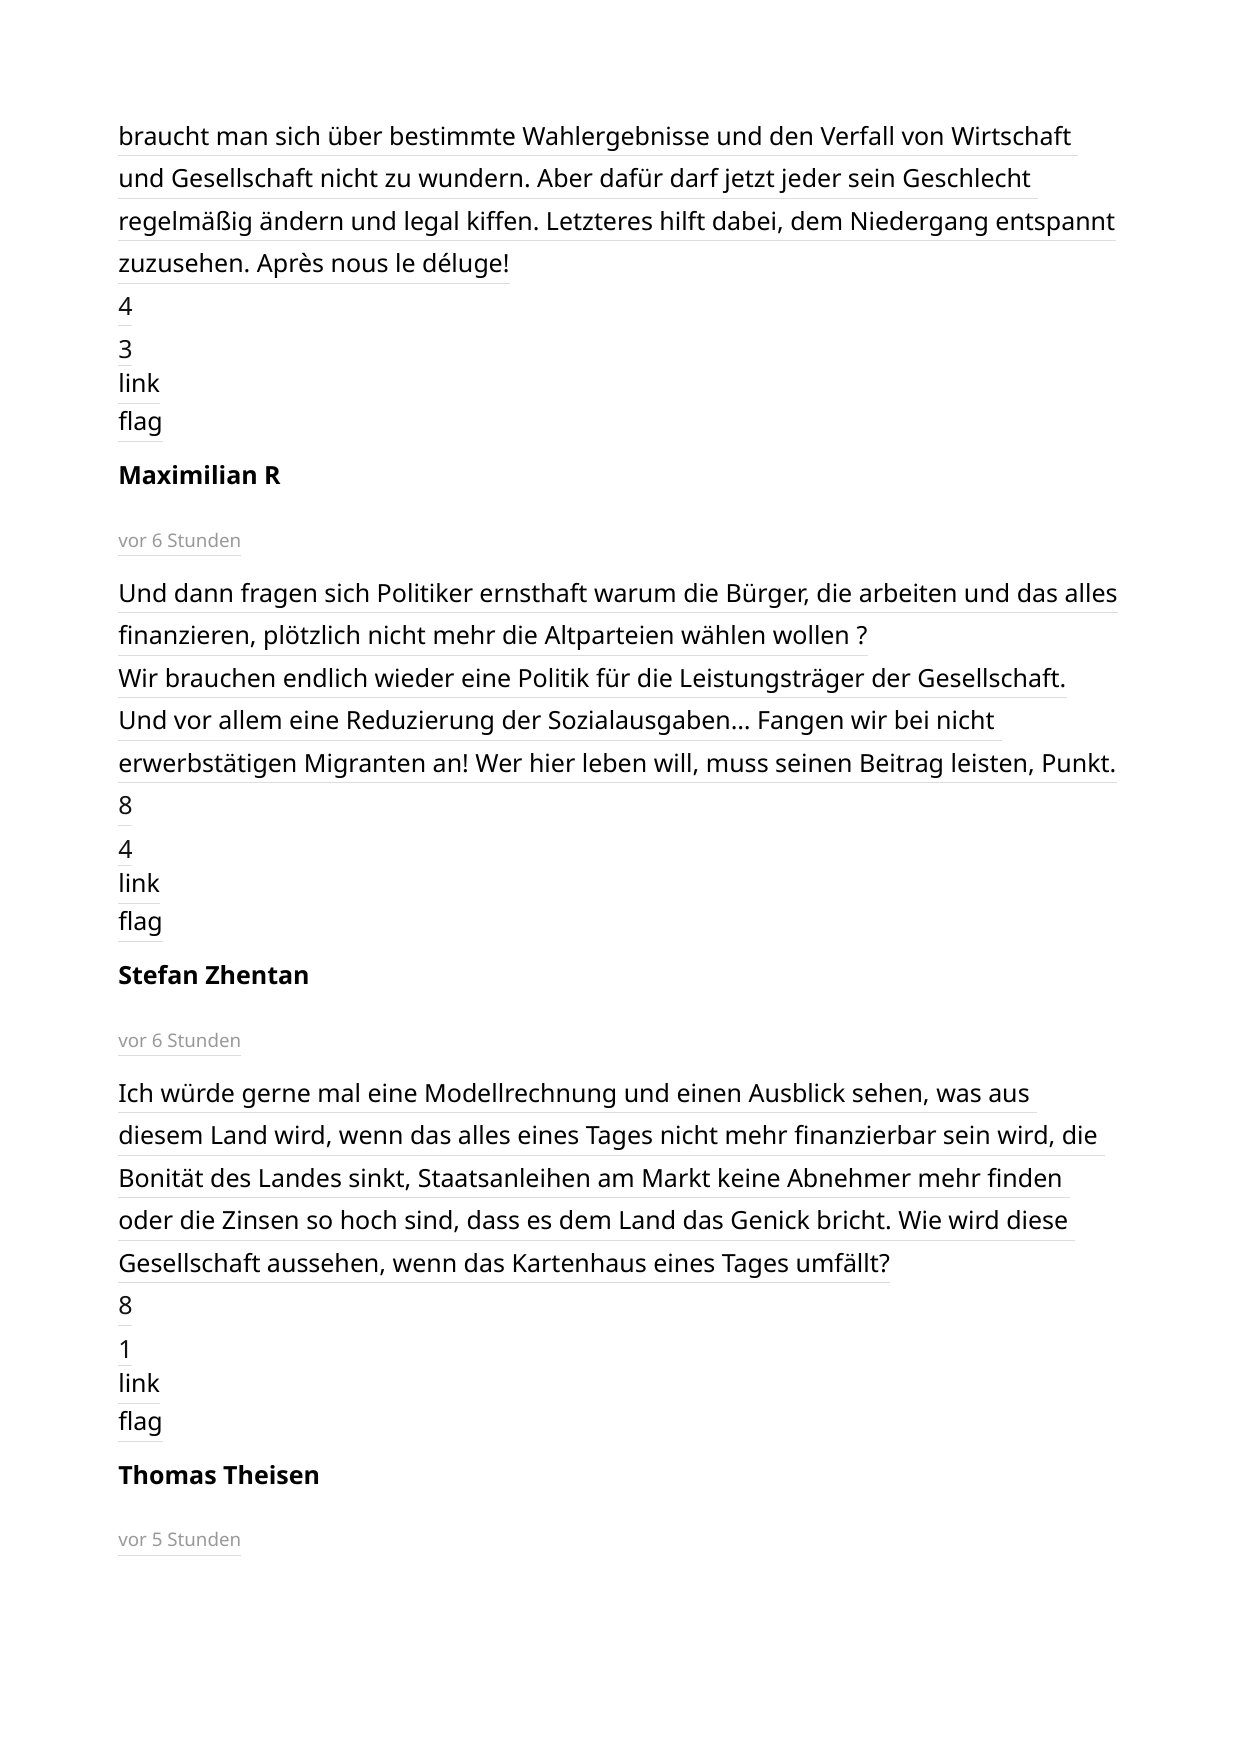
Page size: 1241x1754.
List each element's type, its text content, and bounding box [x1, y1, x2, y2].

text link [118, 366, 1122, 404]
text Thomas Theisen [118, 1457, 1122, 1491]
text Stefan Zhentan [118, 957, 1122, 992]
text 8 [118, 788, 1122, 826]
text vor 6 Stunden [118, 527, 1117, 556]
text flag [118, 904, 1122, 942]
text Ich würde gerne mal eine Modellrechnung und einen Ausblick sehen, was aus diesem Land wird, wenn das alles eines Tages nicht mehr finanzierbar sein wird, die Bonität des Landes sinkt, Staatsanleihen am Markt keine Abnehmer mehr finden oder die Zinsen so hoch sind, dass es dem Land das Genick bricht. Wie wird diese Gesellschaft aussehen, wenn das Kartenhaus eines Tages umfällt? [118, 1075, 1122, 1283]
text vor 5 Stunden [118, 1527, 1117, 1556]
text 3 [118, 331, 1122, 366]
text 4 [118, 831, 1122, 866]
text link [118, 1366, 1122, 1404]
text flag [118, 404, 1122, 442]
text link [118, 866, 1122, 904]
text 8 [118, 1288, 1122, 1326]
text 1 [118, 1330, 1122, 1366]
text Und dann fragen sich Politiker ernsthaft warum die Bürger, die arbeiten und das alles finanzieren, plötzlich nicht mehr die Altparteien wählen wollen ? Wir brauchen endlich wieder eine Politik für die Leistungsträger der Gesellschaft. Und vor allem eine Reduzierung der Sozialausgaben… Fangen wir bei nicht erwerbstätigen Migranten an! Wer hier leben will, muss seinen Beitrag leisten, Punkt. [118, 576, 1122, 783]
text 4 [118, 288, 1122, 326]
text flag [118, 1404, 1122, 1442]
text vor 6 Stunden [118, 1027, 1117, 1056]
text braucht man sich über bestimmte Wahlergebnisse und den Verfall von Wirtschaft und Gesellschaft nicht zu wundern. Aber dafür darf jetzt jeder sein Geschlecht regelmäßig ändern und legal kiffen. Letzteres hilft dabei, dem Niedergang entspannt zuzusehen. Après nous le déluge! [118, 118, 1122, 284]
text Maximilian R [118, 458, 1122, 492]
